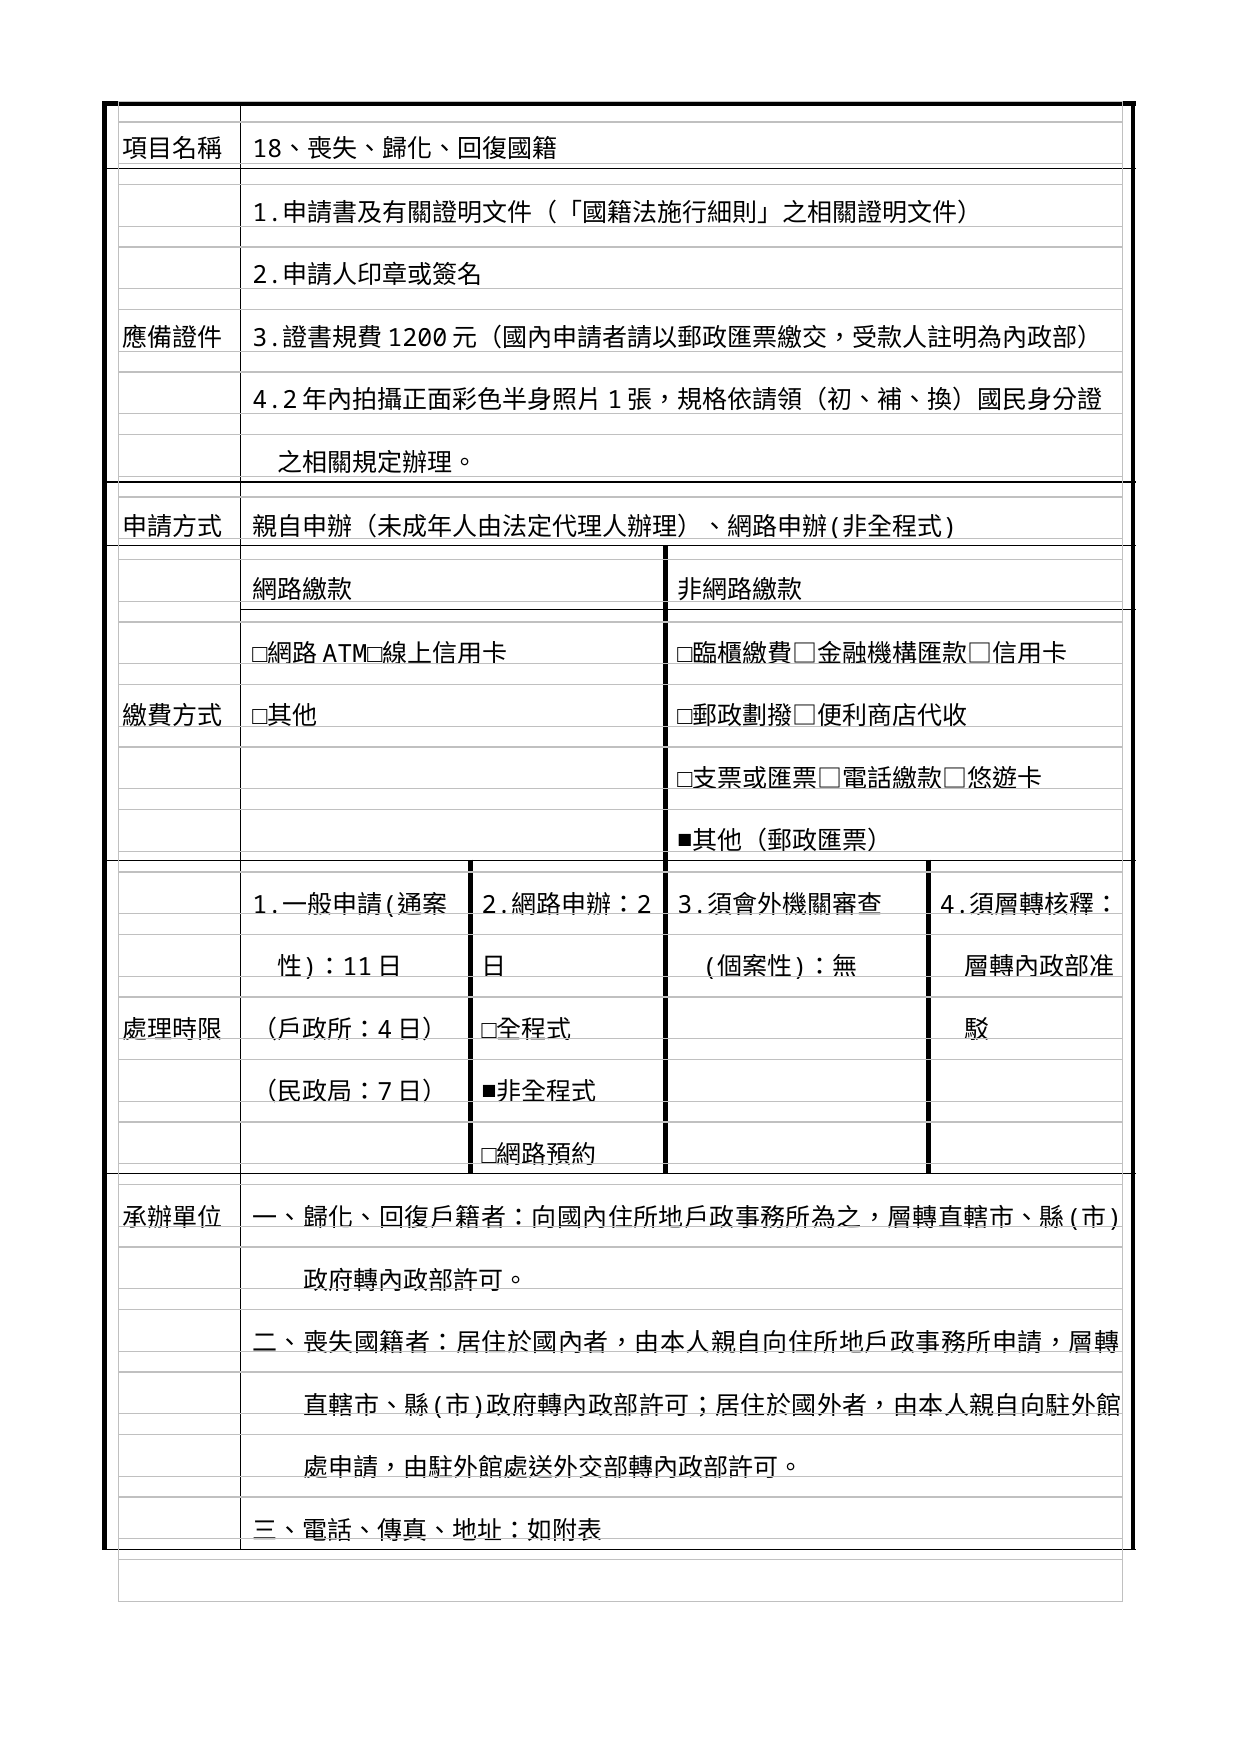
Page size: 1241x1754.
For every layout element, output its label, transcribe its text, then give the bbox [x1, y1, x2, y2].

table_cell [241, 1164, 468, 1173]
table_cell [668, 1102, 926, 1121]
table_cell [473, 1039, 663, 1059]
table_cell [119, 664, 240, 684]
table_cell 2.網路申辦：2 [473, 873, 663, 913]
table_cell [241, 227, 1122, 246]
table_cell [241, 748, 663, 788]
table_cell 一、歸化、回復戶籍者：向國內住所地戶政事務所為之，層轉直轄市、縣(市)政府轉內政部許可。 二、喪失國籍者：居住於國內者，由本人親自向住所地戶政事務所申請，層轉直轄市、縣(市)政府轉內政部許可；居住於國外者，由本人親自向駐外館處申請，由駐外館處送外交部轉內政部許可。 三、電話、傳真、地址：如附表 [241, 1248, 1122, 1288]
table_cell [931, 1102, 1122, 1121]
table_cell （民政局：7日） [241, 1060, 468, 1101]
table_cell [241, 1123, 468, 1163]
table_header [107, 106, 118, 168]
table_cell 承辦單位 [119, 1310, 240, 1351]
table_cell [119, 248, 240, 288]
table_cell [119, 602, 240, 621]
table_cell [241, 727, 663, 746]
table_cell 一、歸化、回復戶籍者：向國內住所地戶政事務所為之，層轉直轄市、縣(市)政府轉內政部許可。 二、喪失國籍者：居住於國內者，由本人親自向住所地戶政事務所申請，層轉直轄市、縣(市)政府轉內政部許可；居住於國外者，由本人親自向駐外館處申請，由駐外館處送外交部轉內政部許可。 三、電話、傳真、地址：如附表 [241, 1539, 1122, 1549]
table_cell 承辦單位 [119, 1289, 240, 1309]
table_cell [241, 602, 663, 608]
table_cell [241, 483, 1122, 496]
table_cell 承辦單位 [119, 1352, 240, 1371]
table_cell [119, 873, 240, 913]
table_cell [241, 289, 1122, 309]
table_header [119, 106, 240, 121]
table_cell 之相關規定辦理。 [241, 435, 1122, 476]
table_cell [241, 414, 1122, 434]
table_cell 3.證書規費1200元（國內申請者請以郵政匯票繳交，受款人註明為內政部） [241, 310, 1122, 351]
table_cell 性)：11日 [241, 935, 468, 976]
table_cell 3.須會外機關審查 [668, 873, 926, 913]
table_cell 申請方式 [119, 498, 240, 538]
table_cell [119, 483, 240, 496]
table_cell [473, 977, 663, 996]
table_cell [119, 185, 240, 226]
table_cell [1123, 861, 1131, 1173]
table_cell [241, 610, 663, 621]
table_cell 承辦單位 [136, 1215, 144, 1226]
table_cell [119, 414, 240, 434]
table_cell [931, 1060, 1122, 1101]
table_cell [668, 602, 1122, 608]
table_cell [119, 1039, 240, 1059]
table_header 18、喪失、歸化、回復國籍 [241, 123, 1122, 163]
table_cell □網路預約 [473, 1123, 663, 1163]
table_cell [668, 546, 1122, 559]
table_cell （戶政所：4日） [241, 998, 468, 1038]
table_cell [668, 852, 1122, 859]
table_cell [119, 227, 240, 246]
table_cell [241, 789, 663, 809]
table_cell □網路ATM□線上信用卡 [241, 623, 663, 663]
table_cell [668, 1123, 926, 1163]
table_cell [119, 1102, 240, 1121]
table_cell 1.一般申請(通案 [241, 873, 468, 913]
table_cell [107, 169, 118, 481]
table_cell [119, 373, 240, 413]
table_cell □臨櫃繳費□金融機構匯款□信用卡 [668, 623, 1122, 663]
table_cell [668, 1060, 926, 1101]
table_cell 一、歸化、回復戶籍者：向國內住所地戶政事務所為之，層轉直轄市、縣(市)政府轉內政部許可。 二、喪失國籍者：居住於國內者，由本人親自向住所地戶政事務所申請，層轉直轄市、縣(市)政府轉內政部許可；居住於國外者，由本人親自向駐外館處申請，由駐外館處送外交部轉內政部許可。 三、電話、傳真、地址：如附表 [241, 1185, 1122, 1226]
table_cell [241, 914, 468, 934]
table_cell 非網路繳款 [668, 560, 1122, 601]
table_cell [931, 977, 1122, 996]
table_cell 日 [473, 935, 663, 976]
table_cell 1.申請書及有關證明文件（「國籍法施行細則」之相關證明文件） [241, 185, 1122, 226]
table_cell 承辦單位 [119, 1174, 240, 1184]
table_cell 承辦單位 [119, 1373, 240, 1413]
table_cell [668, 789, 1122, 809]
table_cell [119, 861, 240, 871]
table_header 項目名稱 [119, 123, 240, 163]
table_cell [241, 546, 663, 559]
table_cell [668, 1039, 926, 1059]
table_cell [668, 861, 926, 871]
table_cell 承辦單位 [119, 1435, 240, 1476]
table_cell 2.申請人印章或簽名 [241, 248, 1122, 288]
table_cell [931, 914, 1122, 934]
table_cell 應備證件 [119, 310, 240, 351]
table_cell ■其他（郵政匯票） [668, 810, 1122, 851]
table_cell [119, 914, 240, 934]
table_cell [107, 546, 118, 859]
table_header [241, 164, 1122, 168]
table_cell [119, 789, 240, 809]
table_cell [119, 727, 240, 746]
table_cell 承辦單位 [119, 1414, 240, 1434]
table_cell 層轉內政部准 [931, 935, 1122, 976]
table_cell [119, 977, 240, 996]
table_cell [241, 1102, 468, 1121]
table_cell 一、歸化、回復戶籍者：向國內住所地戶政事務所為之，層轉直轄市、縣(市)政府轉內政部許可。 二、喪失國籍者：居住於國內者，由本人親自向住所地戶政事務所申請，層轉直轄市、縣(市)政府轉內政部許可；居住於國外者，由本人親自向駐外館處申請，由駐外館處送外交部轉內政部許可。 三、電話、傳真、地址：如附表 [241, 1174, 1122, 1184]
table_cell [119, 1123, 240, 1163]
table_cell 4.須層轉核釋： [931, 873, 1122, 913]
table_cell [119, 1164, 240, 1173]
table_cell [931, 861, 1122, 871]
table_cell [668, 977, 926, 996]
table_cell 一、歸化、回復戶籍者：向國內住所地戶政事務所為之，層轉直轄市、縣(市)政府轉內政部許可。 二、喪失國籍者：居住於國內者，由本人親自向住所地戶政事務所申請，層轉直轄市、縣(市)政府轉內政部許可；居住於國外者，由本人親自向駐外館處申請，由駐外館處送外交部轉內政部許可。 三、電話、傳真、地址：如附表 [241, 1498, 1122, 1538]
table_cell [119, 539, 240, 545]
table_cell [668, 1164, 926, 1173]
table_cell 一、歸化、回復戶籍者：向國內住所地戶政事務所為之，層轉直轄市、縣(市)政府轉內政部許可。 二、喪失國籍者：居住於國內者，由本人親自向住所地戶政事務所申請，層轉直轄市、縣(市)政府轉內政部許可；居住於國外者，由本人親自向駐外館處申請，由駐外館處送外交部轉內政部許可。 三、電話、傳真、地址：如附表 [241, 1227, 1122, 1246]
table_cell 一、歸化、回復戶籍者：向國內住所地戶政事務所為之，層轉直轄市、縣(市)政府轉內政部許可。 二、喪失國籍者：居住於國內者，由本人親自向住所地戶政事務所申請，層轉直轄市、縣(市)政府轉內政部許可；居住於國外者，由本人親自向駐外館處申請，由駐外館處送外交部轉內政部許可。 三、電話、傳真、地址：如附表 [1123, 1174, 1131, 1549]
table_cell 一、歸化、回復戶籍者：向國內住所地戶政事務所為之，層轉直轄市、縣(市)政府轉內政部許可。 二、喪失國籍者：居住於國內者，由本人親自向住所地戶政事務所申請，層轉直轄市、縣(市)政府轉內政部許可；居住於國外者，由本人親自向駐外館處申請，由駐外館處送外交部轉內政部許可。 三、電話、傳真、地址：如附表 [241, 1414, 1122, 1434]
table_cell □其他 [241, 685, 663, 726]
table_cell 一、歸化、回復戶籍者：向國內住所地戶政事務所為之，層轉直轄市、縣(市)政府轉內政部許可。 二、喪失國籍者：居住於國內者，由本人親自向住所地戶政事務所申請，層轉直轄市、縣(市)政府轉內政部許可；居住於國外者，由本人親自向駐外館處申請，由駐外館處送外交部轉內政部許可。 三、電話、傳真、地址：如附表 [241, 1435, 1122, 1476]
table_cell [119, 1060, 240, 1101]
table_cell [931, 1039, 1122, 1059]
table_cell [668, 914, 926, 934]
table_cell 一、歸化、回復戶籍者：向國內住所地戶政事務所為之，層轉直轄市、縣(市)政府轉內政部許可。 二、喪失國籍者：居住於國內者，由本人親自向住所地戶政事務所申請，層轉直轄市、縣(市)政府轉內政部許可；居住於國外者，由本人親自向駐外館處申請，由駐外館處送外交部轉內政部許可。 三、電話、傳真、地址：如附表 [241, 1310, 1122, 1351]
table_cell [119, 169, 240, 184]
table_cell 駁 [931, 998, 1122, 1038]
table_cell [931, 1164, 1122, 1173]
table_cell 親自申辦（未成年人由法定代理人辦理）、網路申辦(非全程式) [241, 498, 1122, 538]
table_cell [119, 810, 240, 851]
table_cell [473, 914, 663, 934]
table_cell 繳費方式 [119, 685, 240, 726]
table_cell [119, 352, 240, 371]
table_cell 承辦單位 [119, 1185, 240, 1226]
table_cell [241, 664, 663, 684]
table_cell [107, 861, 118, 1173]
table_cell 承辦單位 [119, 1539, 240, 1549]
table_cell [119, 477, 240, 481]
table_cell 一、歸化、回復戶籍者：向國內住所地戶政事務所為之，層轉直轄市、縣(市)政府轉內政部許可。 二、喪失國籍者：居住於國內者，由本人親自向住所地戶政事務所申請，層轉直轄市、縣(市)政府轉內政部許可；居住於國外者，由本人親自向駐外館處申請，由駐外館處送外交部轉內政部許可。 三、電話、傳真、地址：如附表 [241, 1373, 1122, 1413]
table_cell 網路繳款 [241, 560, 663, 601]
table_cell 一、歸化、回復戶籍者：向國內住所地戶政事務所為之，層轉直轄市、縣(市)政府轉內政部許可。 二、喪失國籍者：居住於國內者，由本人親自向住所地戶政事務所申請，層轉直轄市、縣(市)政府轉內政部許可；居住於國外者，由本人親自向駐外館處申請，由駐外館處送外交部轉內政部許可。 三、電話、傳真、地址：如附表 [241, 1289, 1122, 1309]
table_cell [668, 664, 1122, 684]
table_cell [241, 539, 1122, 545]
table_cell 承辦單位 [119, 1248, 240, 1288]
table_cell [119, 623, 240, 663]
table_cell [668, 610, 1122, 621]
table_cell [473, 861, 663, 871]
table_cell 處理時限 [119, 998, 240, 1038]
table_cell [119, 435, 240, 476]
table_cell [241, 169, 1122, 184]
table_cell □郵政劃撥□便利商店代收 [668, 685, 1122, 726]
table_cell [119, 935, 240, 976]
table_cell [241, 810, 663, 851]
table_cell □支票或匯票□電話繳款□悠遊卡 [668, 748, 1122, 788]
table_cell [931, 1123, 1122, 1163]
table_cell 一、歸化、回復戶籍者：向國內住所地戶政事務所為之，層轉直轄市、縣(市)政府轉內政部許可。 二、喪失國籍者：居住於國內者，由本人親自向住所地戶政事務所申請，層轉直轄市、縣(市)政府轉內政部許可；居住於國外者，由本人親自向駐外館處申請，由駐外館處送外交部轉內政部許可。 三、電話、傳真、地址：如附表 [241, 1477, 1122, 1496]
table_cell 一、歸化、回復戶籍者：向國內住所地戶政事務所為之，層轉直轄市、縣(市)政府轉內政部許可。 二、喪失國籍者：居住於國內者，由本人親自向住所地戶政事務所申請，層轉直轄市、縣(市)政府轉內政部許可；居住於國外者，由本人親自向駐外館處申請，由駐外館處送外交部轉內政部許可。 三、電話、傳真、地址：如附表 [241, 1352, 1122, 1371]
table_cell [473, 1102, 663, 1121]
table_cell [668, 998, 926, 1038]
table_cell [473, 1164, 663, 1173]
table_cell [241, 352, 1122, 371]
table_cell [107, 483, 118, 545]
table_cell [119, 289, 240, 309]
table_header [119, 164, 240, 168]
table_cell [241, 477, 1122, 481]
table_cell [241, 1039, 468, 1059]
table_cell [241, 977, 468, 996]
table_cell [119, 560, 240, 601]
table_cell [119, 748, 240, 788]
table_cell (個案性)：無 [668, 935, 926, 976]
table_cell 承辦單位 [119, 1477, 240, 1496]
table_cell [119, 852, 240, 859]
table_cell 承辦單位 [119, 1227, 240, 1246]
table_cell [668, 727, 1122, 746]
table_cell ■非全程式 [473, 1060, 663, 1101]
table_cell 4.2年內拍攝正面彩色半身照片1張，規格依請領（初、補、換）國民身分證 [241, 373, 1122, 413]
table_cell [119, 546, 240, 559]
table_cell 承辦單位 [107, 1174, 118, 1549]
table_cell □全程式 [473, 998, 663, 1038]
table_header [241, 106, 1122, 121]
table_header [1123, 106, 1131, 168]
table_cell [1123, 610, 1131, 859]
table_cell [1123, 169, 1131, 481]
table_cell 承辦單位 [119, 1498, 240, 1538]
table_cell [241, 852, 663, 859]
table_cell [241, 861, 468, 871]
table_cell [1123, 546, 1131, 608]
